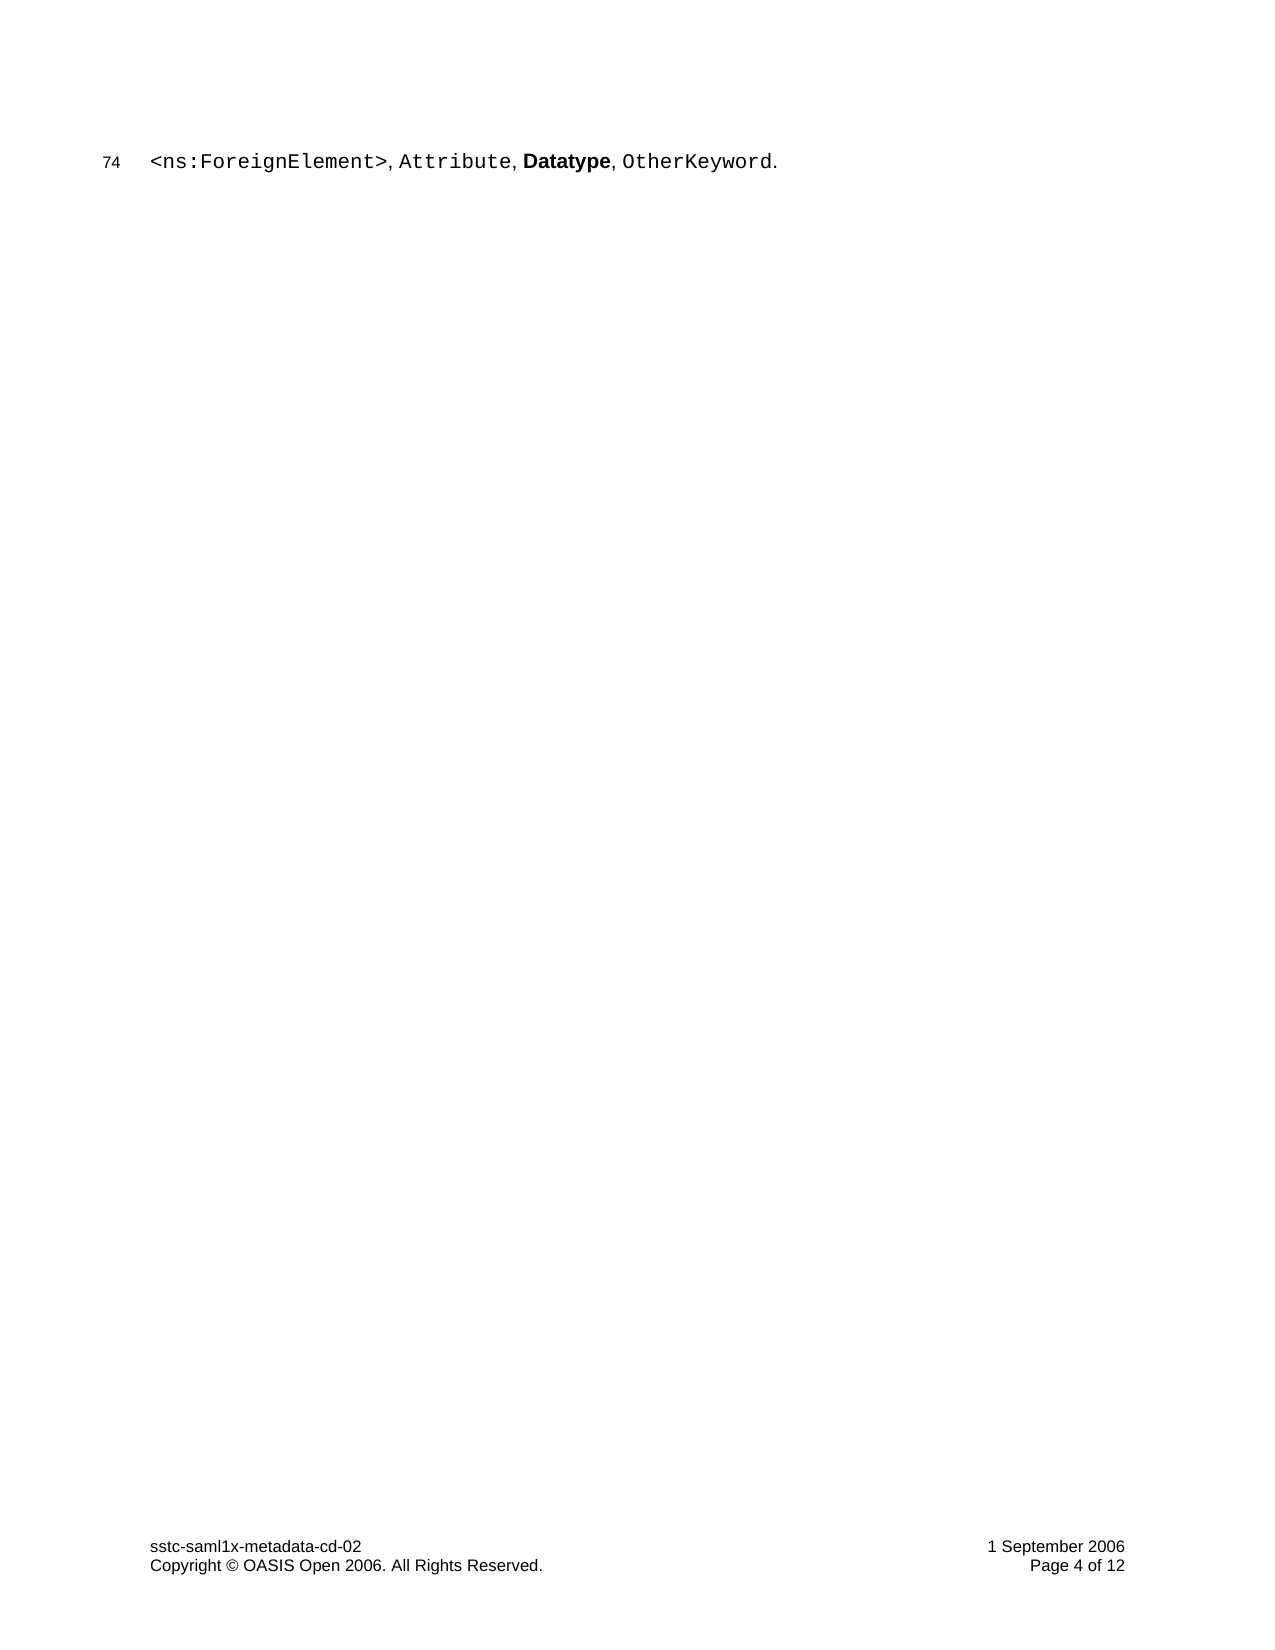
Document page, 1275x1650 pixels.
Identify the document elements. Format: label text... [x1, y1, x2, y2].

text <ns:ForeignElement>, Attribute, Datatype, OtherKeyword. [150, 150, 1125, 175]
